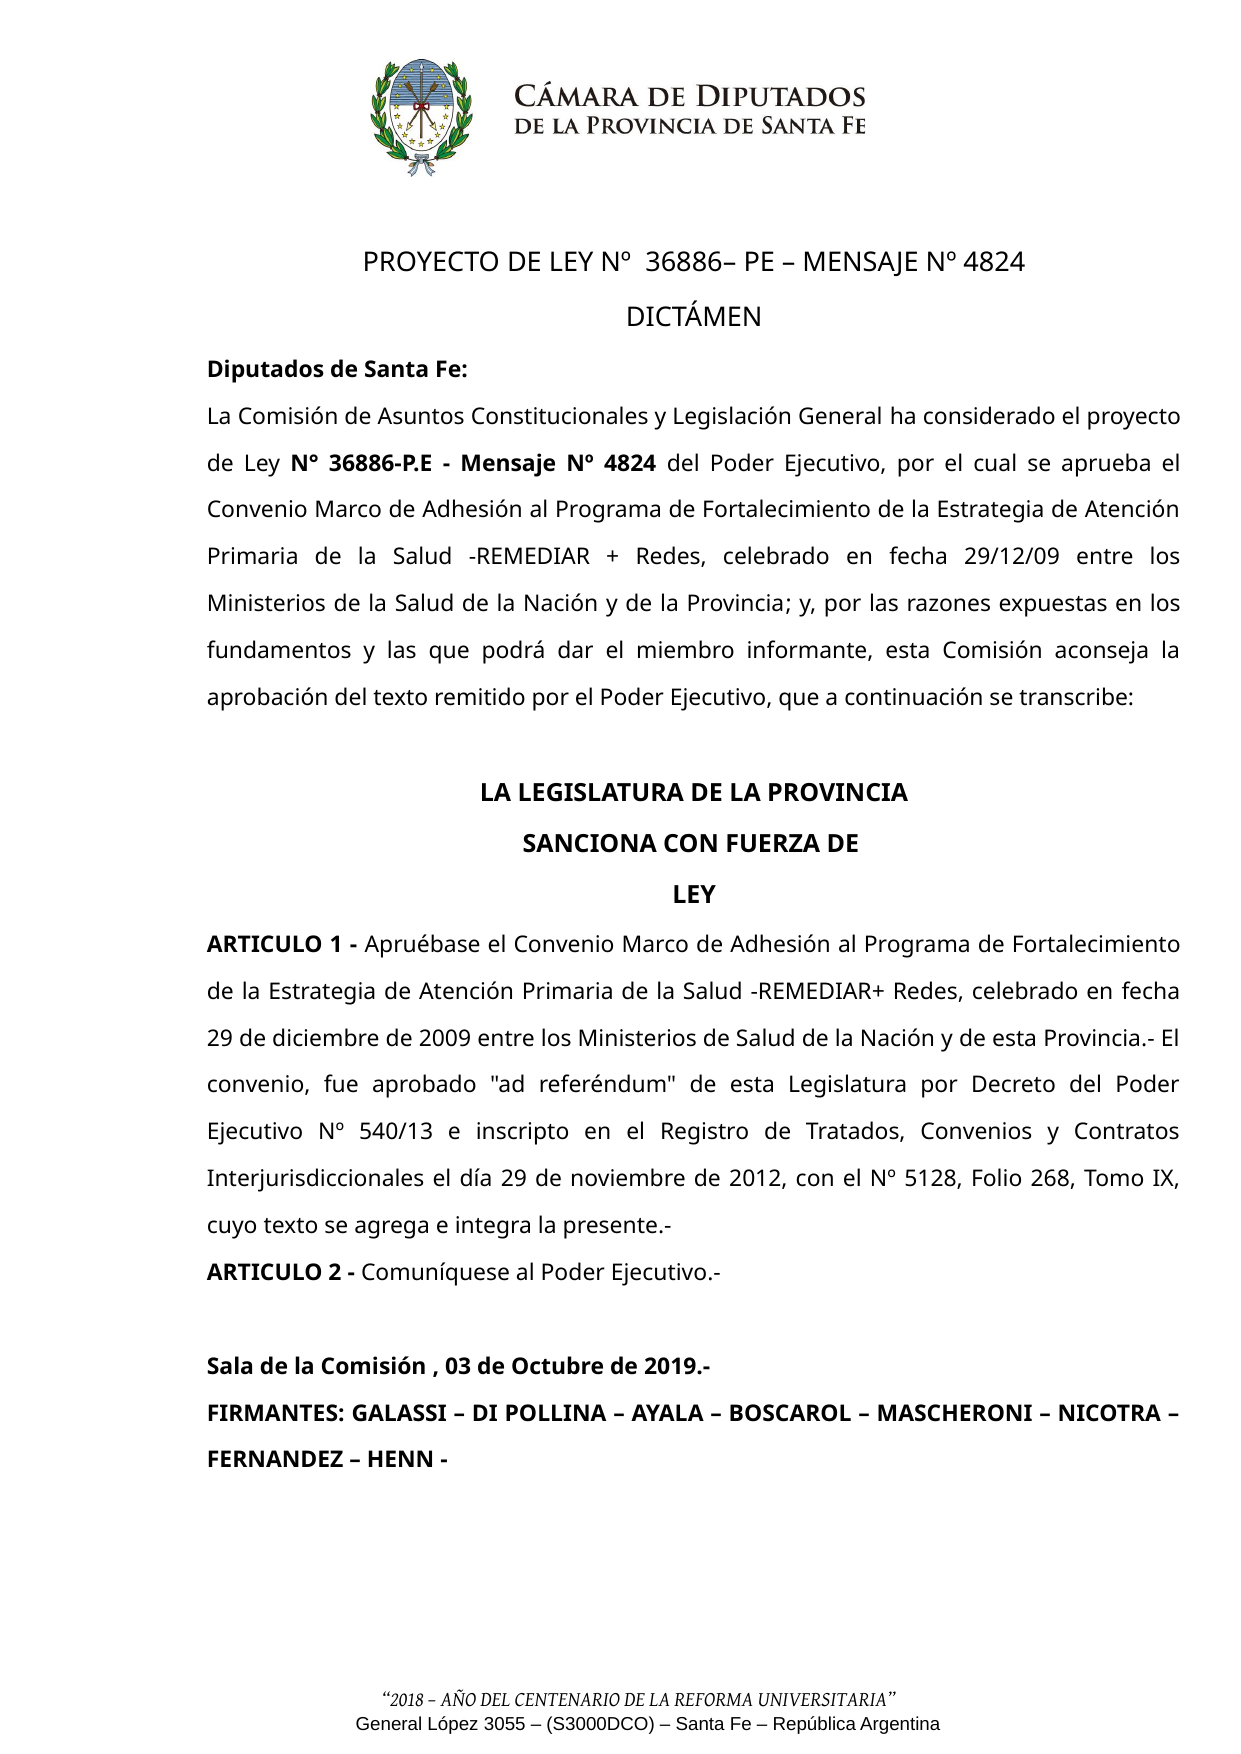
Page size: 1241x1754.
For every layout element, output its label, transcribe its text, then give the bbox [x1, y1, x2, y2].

text Diputados de Santa Fe: [207, 353, 1181, 384]
text FIRMANTES: GALASSI – DI POLLINA – AYALA – BOSCAROL – MASCHERONI – NICOTRA – FERNANDEZ – HENN - [207, 1397, 1181, 1475]
text ARTICULO 2 - Comuníquese al Poder Ejecutivo.- [207, 1256, 1181, 1287]
text LEY [207, 877, 1181, 911]
text SANCIONA CON FUERZA DE [207, 826, 1181, 860]
text PROYECTO DE LEY Nº 36886– PE – MENSAJE Nº 4824 [207, 242, 1181, 279]
text La Comisión de Asuntos Constitucionales y Legislación General ha considerado el proyecto de Ley N° 36886-P.E - Mensaje Nº 4824 del Poder Ejecutivo, por el cual se aprueba el Convenio Marco de Adhesión al Programa de Fortalecimiento de la Estrategia de Atención Primaria de la Salud -REMEDIAR + Redes, celebrado en fecha 29/12/09 entre los Ministerios de la Salud de la Nación y de la Provincia; y, por las razones expuestas en los fundamentos y las que podrá dar el miembro informante, esta Comisión aconseja la aprobación del texto remitido por el Poder Ejecutivo, que a continuación se transcribe: [207, 400, 1181, 712]
picture [370, 59, 866, 181]
text ARTICULO 1 - Apruébase el Convenio Marco de Adhesión al Programa de Fortalecimiento de la Estrategia de Atención Primaria de la Salud -REMEDIAR+ Redes, celebrado en fecha 29 de diciembre de 2009 entre los Ministerios de Salud de la Nación y de esta Provincia.- El convenio, fue aprobado "ad referéndum" de esta Legislatura por Decreto del Poder Ejecutivo Nº 540/13 e inscripto en el Registro de Tratados, Convenios y Contratos Interjurisdiccionales el día 29 de noviembre de 2012, con el Nº 5128, Folio 268, Tomo IX, cuyo texto se agrega e integra la presente.- [207, 928, 1181, 1240]
text LA LEGISLATURA DE LA PROVINCIA [207, 775, 1181, 809]
text DICTÁMEN [207, 297, 1181, 334]
text Sala de la Comisión , 03 de Octubre de 2019.- [207, 1350, 1181, 1381]
